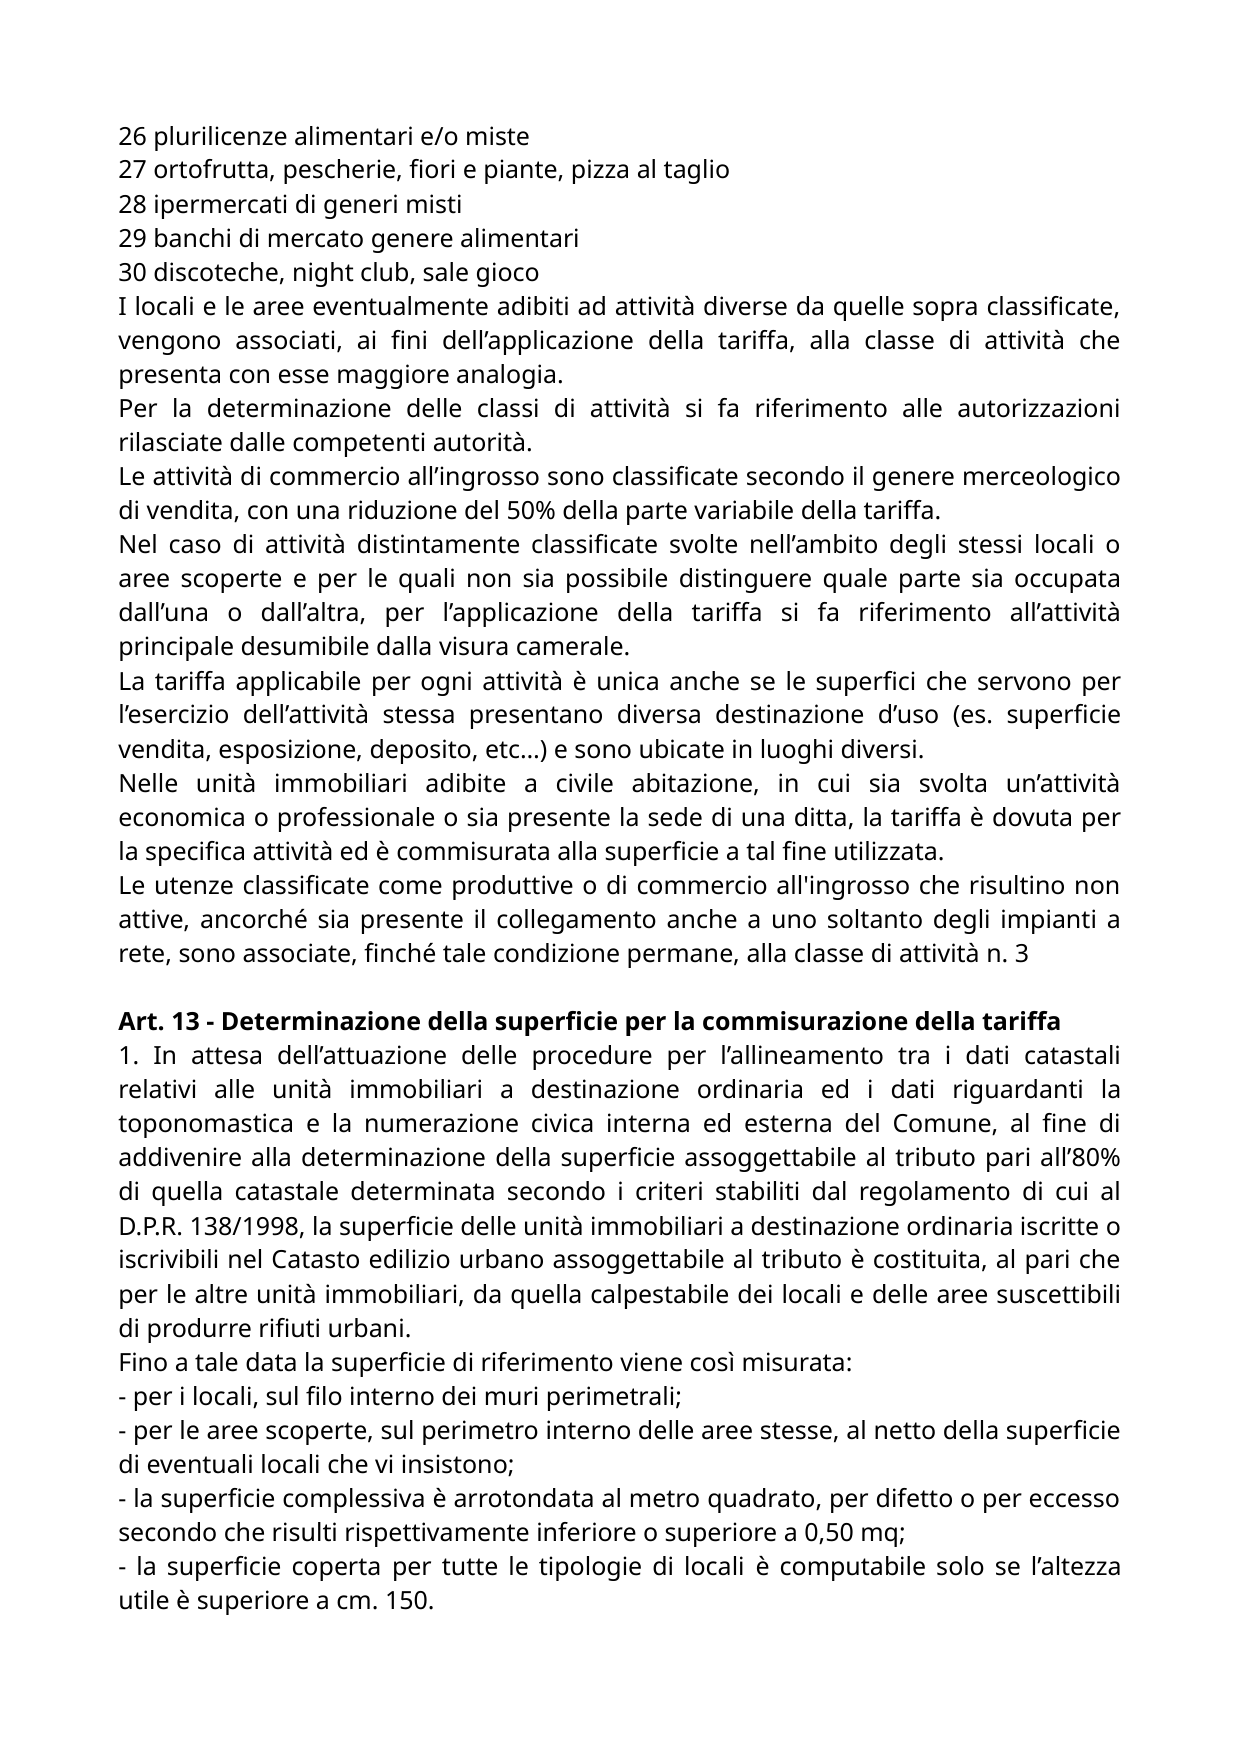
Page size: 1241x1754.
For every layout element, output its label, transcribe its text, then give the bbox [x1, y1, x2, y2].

text 27 ortofrutta, pescherie, fiori e piante, pizza al taglio [118, 152, 1122, 186]
text 29 banchi di mercato genere alimentari [118, 220, 1122, 254]
text Art. 13 - Determinazione della superficie per la commisurazione della tariffa [118, 1004, 1122, 1038]
text 26 plurilicenze alimentari e/o miste [118, 118, 1122, 152]
text Fino a tale data la superficie di riferimento viene così misurata: [118, 1344, 1122, 1378]
text Per la determinazione delle classi di attività si fa riferimento alle autorizzazioni rilasciate dalle competenti autorità. [118, 391, 1122, 459]
text La tariffa applicabile per ogni attività è unica anche se le superfici che servono per l’esercizio dell’attività stessa presentano diversa destinazione d’uso (es. superficie vendita, esposizione, deposito, etc…) e sono ubicate in luoghi diversi. [118, 663, 1122, 765]
text Nelle unità immobiliari adibite a civile abitazione, in cui sia svolta un’attività economica o professionale o sia presente la sede di una ditta, la tariffa è dovuta per la specifica attività ed è commisurata alla superficie a tal fine utilizzata. [118, 765, 1122, 867]
text Le attività di commercio all’ingrosso sono classificate secondo il genere merceologico di vendita, con una riduzione del 50% della parte variabile della tariffa. [118, 459, 1122, 527]
text - per le aree scoperte, sul perimetro interno delle aree stesse, al netto della superficie di eventuali locali che vi insistono; [118, 1412, 1122, 1481]
text 28 ipermercati di generi misti [118, 186, 1122, 220]
text - la superficie coperta per tutte le tipologie di locali è computabile solo se l’altezza utile è superiore a cm. 150. [118, 1549, 1122, 1617]
text 30 discoteche, night club, sale gioco [118, 254, 1122, 288]
text Nel caso di attività distintamente classificate svolte nell’ambito degli stessi locali o aree scoperte e per le quali non sia possibile distinguere quale parte sia occupata dall’una o dall’altra, per l’applicazione della tariffa si fa riferimento all’attività principale desumibile dalla visura camerale. [118, 527, 1122, 663]
text I locali e le aree eventualmente adibiti ad attività diverse da quelle sopra classificate, vengono associati, ai fini dell’applicazione della tariffa, alla classe di attività che presenta con esse maggiore analogia. [118, 288, 1122, 391]
text - la superficie complessiva è arrotondata al metro quadrato, per difetto o per eccesso secondo che risulti rispettivamente inferiore o superiore a 0,50 mq; [118, 1481, 1122, 1549]
text - per i locali, sul filo interno dei muri perimetrali; [118, 1378, 1122, 1412]
text Le utenze classificate come produttive o di commercio all'ingrosso che risultino non attive, ancorché sia presente il collegamento anche a uno soltanto degli impianti a rete, sono associate, finché tale condizione permane, alla classe di attività n. 3 [118, 867, 1122, 970]
text 1. In attesa dell’attuazione delle procedure per l’allineamento tra i dati catastali relativi alle unità immobiliari a destinazione ordinaria ed i dati riguardanti la toponomastica e la numerazione civica interna ed esterna del Comune, al fine di addivenire alla determinazione della superficie assoggettabile al tributo pari all’80% di quella catastale determinata secondo i criteri stabiliti dal regolamento di cui al D.P.R. 138/1998, la superficie delle unità immobiliari a destinazione ordinaria iscritte o iscrivibili nel Catasto edilizio urbano assoggettabile al tributo è costituita, al pari che per le altre unità immobiliari, da quella calpestabile dei locali e delle aree suscettibili di produrre rifiuti urbani. [118, 1038, 1122, 1344]
